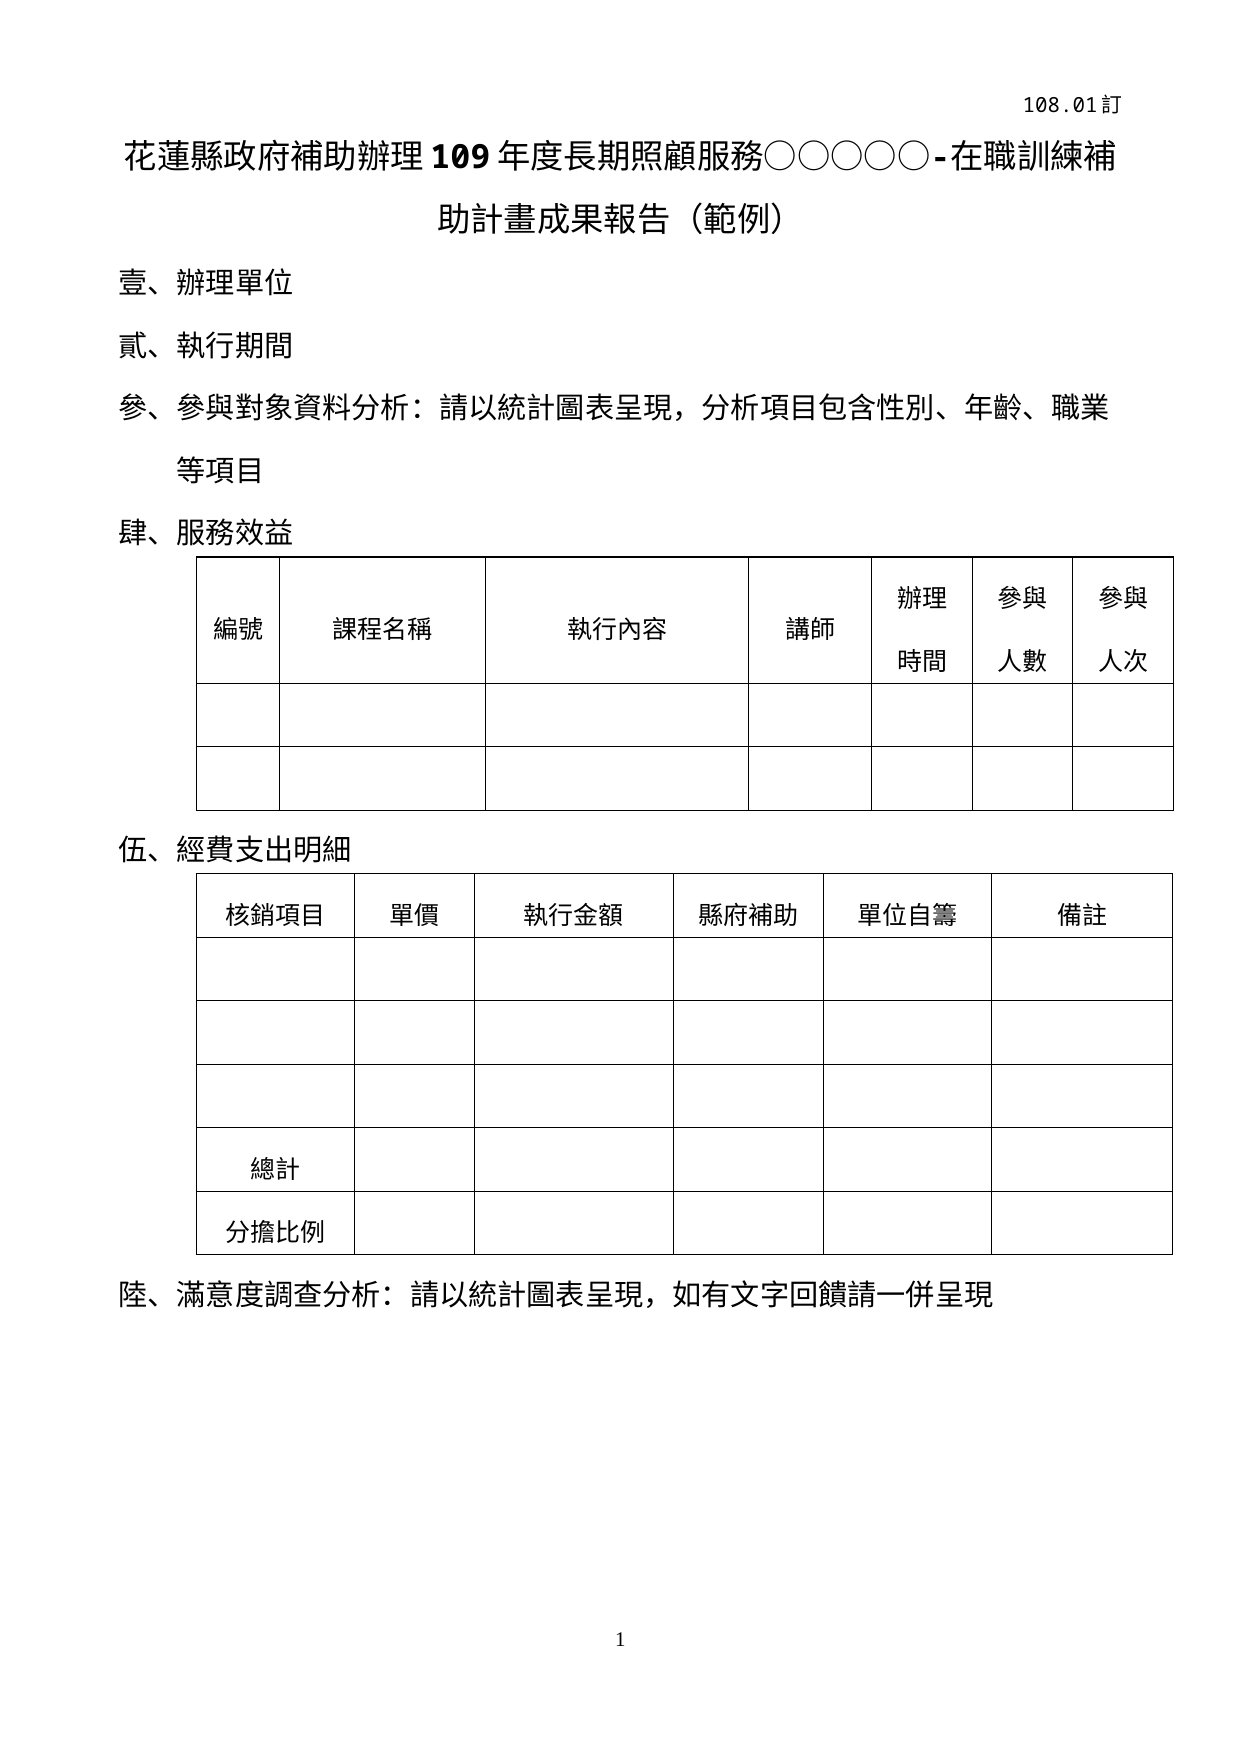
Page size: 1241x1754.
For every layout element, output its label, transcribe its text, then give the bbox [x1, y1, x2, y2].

table_cell [872, 747, 972, 809]
table_cell [973, 684, 1072, 746]
table_cell [992, 1128, 1172, 1191]
text 參、參與對象資料分析：請以統計圖表呈現，分析項目包含性別、年齡、職業等項目 [118, 369, 1122, 494]
table_cell [355, 1001, 474, 1064]
table_header 編號 [197, 558, 279, 682]
table_cell [749, 684, 871, 746]
text 肆、服務效益 [118, 494, 1122, 556]
table_cell [475, 1065, 673, 1127]
table_cell [674, 938, 823, 1000]
table_cell [475, 1001, 673, 1064]
table_cell [824, 1065, 991, 1127]
table_cell [355, 1192, 474, 1254]
table_cell [674, 1192, 823, 1254]
table_header 備註 [992, 874, 1172, 937]
table_cell [355, 1065, 474, 1127]
text 伍、經費支出明細 [118, 811, 1122, 873]
table_header 核銷項目 [197, 874, 354, 937]
table_header 課程名稱 [280, 558, 485, 682]
table_cell [355, 1128, 474, 1191]
table_header 講師 [749, 558, 871, 682]
table_cell 總計 [197, 1128, 354, 1191]
table_cell [355, 938, 474, 1000]
table_cell [1073, 684, 1173, 746]
table_cell [197, 1001, 354, 1064]
text 花蓮縣政府補助辦理109年度長期照顧服務○○○○○-在職訓練補助計畫成果報告（範例） [118, 119, 1122, 244]
table_cell [973, 747, 1072, 809]
table_cell [486, 684, 748, 746]
table_header 參與 人數 [973, 558, 1072, 682]
text 陸、滿意度調查分析：請以統計圖表呈現，如有文字回饋請一併呈現 [118, 1255, 1122, 1318]
table_cell [992, 938, 1172, 1000]
table_cell [824, 938, 991, 1000]
table_cell [1073, 747, 1173, 809]
table_header 單位自籌 [824, 874, 991, 937]
table_cell [872, 684, 972, 746]
table_header 參與 人次 [1073, 558, 1173, 682]
table_cell [197, 747, 279, 809]
table_header 執行內容 [486, 558, 748, 682]
table_cell [475, 1192, 673, 1254]
table_cell [749, 747, 871, 809]
table_cell [992, 1001, 1172, 1064]
table_header 執行金額 [475, 874, 673, 937]
table_cell [197, 938, 354, 1000]
table_cell [674, 1065, 823, 1127]
table_cell [824, 1192, 991, 1254]
table_cell [824, 1001, 991, 1064]
table_cell [674, 1128, 823, 1191]
table_cell [197, 1065, 354, 1127]
table_cell [475, 1128, 673, 1191]
table_cell [992, 1192, 1172, 1254]
text 貳、執行期間 [118, 306, 1122, 369]
table_cell [992, 1065, 1172, 1127]
table_cell [197, 684, 279, 746]
table_cell [280, 747, 485, 809]
table_cell [475, 938, 673, 1000]
table_cell 分擔比例 [197, 1192, 354, 1254]
table_header 辦理 時間 [872, 558, 972, 682]
table_cell [280, 684, 485, 746]
table_header 單價 [355, 874, 474, 937]
table_header 縣府補助 [674, 874, 823, 937]
table_cell [674, 1001, 823, 1064]
text 壹、辦理單位 [118, 244, 1122, 306]
table_cell [486, 747, 748, 809]
table_cell [824, 1128, 991, 1191]
